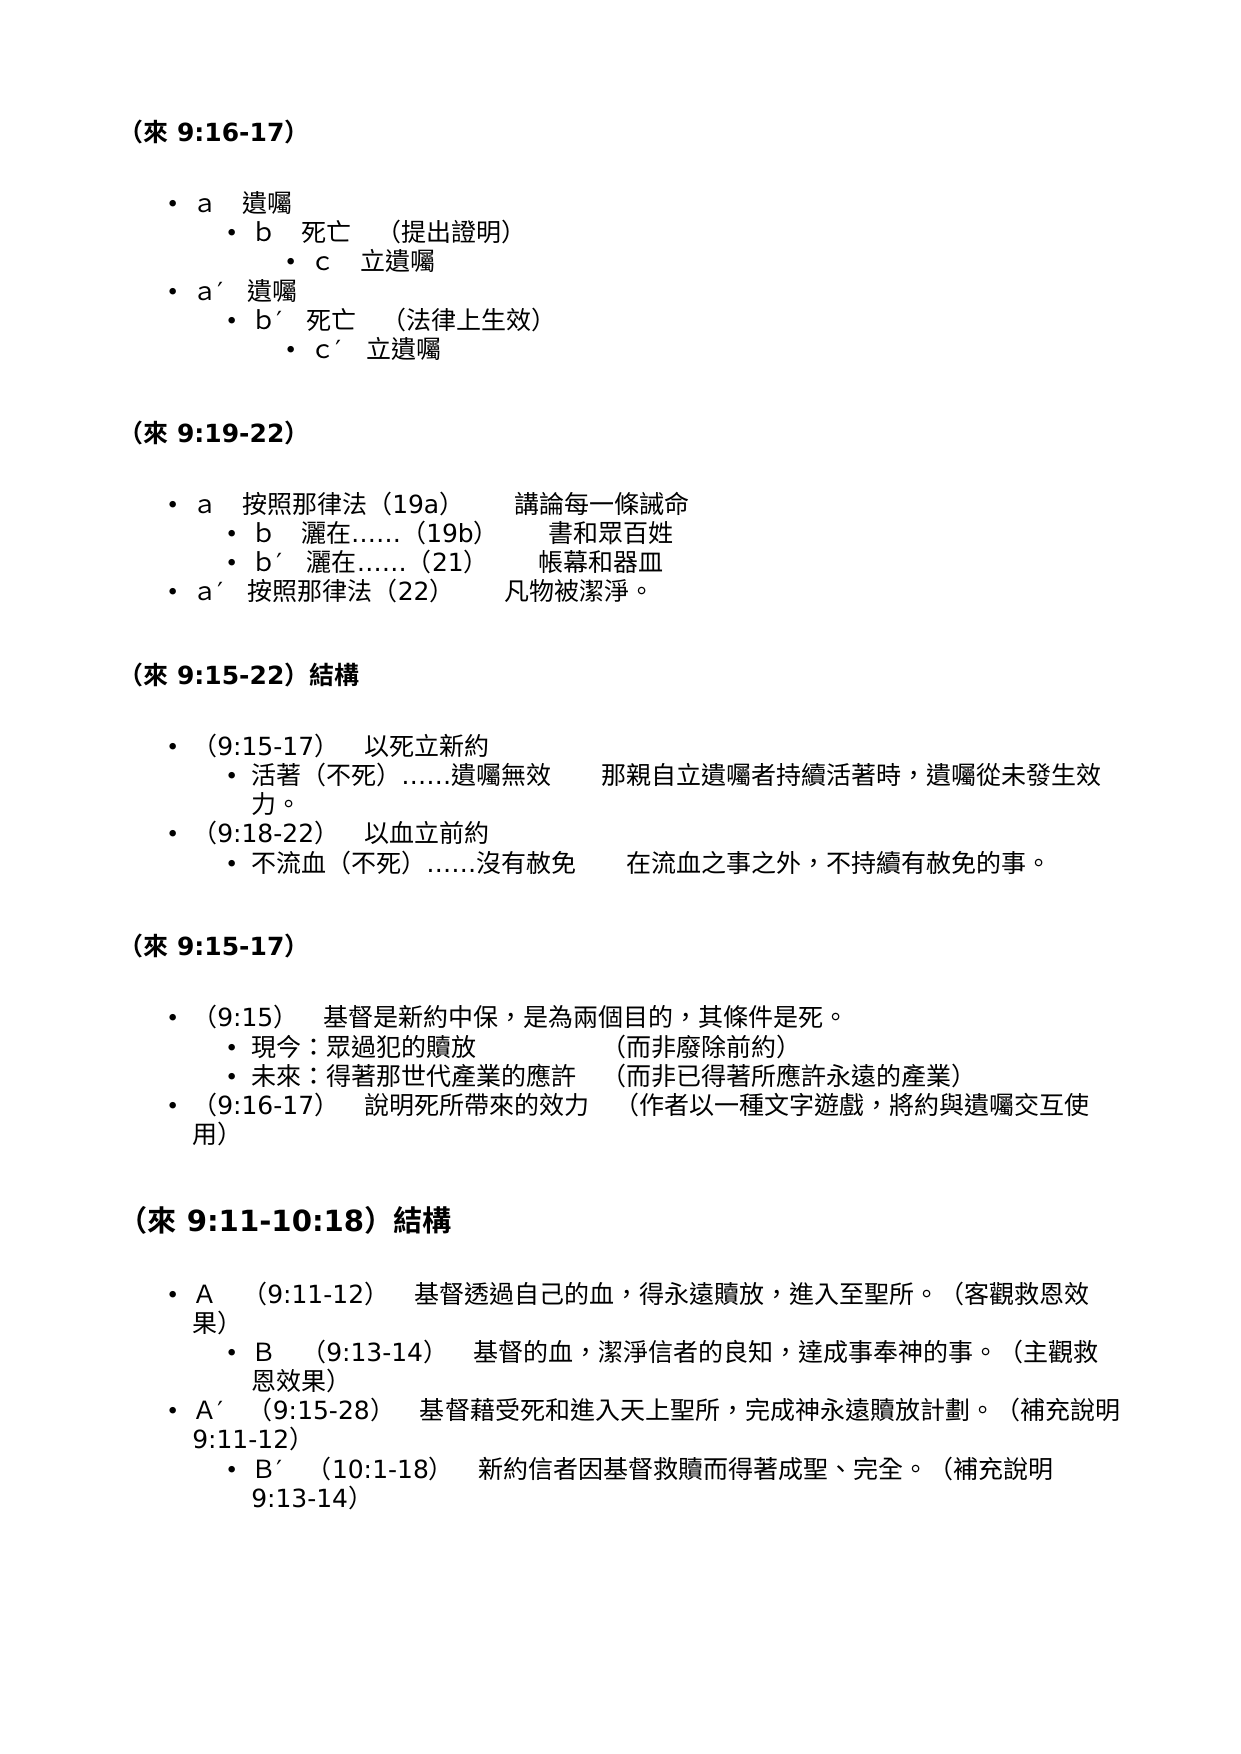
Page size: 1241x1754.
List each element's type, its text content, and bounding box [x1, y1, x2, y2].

list Ａ′ （9:15-28） 基督藉受死和進入天上聖所，完成神永遠贖放計劃。（補充說明 9:11-12） [177, 1397, 1122, 1455]
list ａ 按照那律法（19a） 講論每一條誡命 [177, 490, 1122, 519]
list （9:15-17） 以死立新約 [177, 732, 1122, 761]
list （9:16-17） 說明死所帶來的效力 （作者以一種文字遊戲，將約與遺囑交互使用） [177, 1091, 1122, 1149]
list ｂ 灑在……（19b） 書和眾百姓 [236, 519, 1122, 548]
list 未來：得著那世代產業的應許 （而非已得著所應許永遠的產業） [236, 1062, 1122, 1091]
list ａ′ 遺囑 [177, 277, 1122, 306]
list （9:18-22） 以血立前約 [177, 820, 1122, 849]
list ｃ 立遺囑 [295, 248, 1122, 277]
list 活著（不死）……遺囑無效 那親自立遺囑者持續活著時，遺囑從未發生效力。 [236, 761, 1122, 820]
list 現今：眾過犯的贖放 （而非廢除前約） [236, 1033, 1122, 1062]
list ａ′ 按照那律法（22） 凡物被潔淨。 [177, 577, 1122, 607]
list 不流血（不死）……沒有赦免 在流血之事之外，不持續有赦免的事。 [236, 849, 1122, 878]
list ｃ′ 立遺囑 [295, 335, 1122, 364]
list ｂ′ 灑在……（21） 帳幕和器皿 [236, 548, 1122, 577]
list ｂ′ 死亡 （法律上生效） [236, 306, 1122, 335]
list ｂ 死亡 （提出證明） [236, 218, 1122, 248]
subtitle （來 9:19-22） [118, 419, 1122, 448]
list （9:15） 基督是新約中保，是為兩個目的，其條件是死。 [177, 1004, 1122, 1033]
subtitle （來 9:15-17） [118, 932, 1122, 962]
list ａ 遺囑 [177, 189, 1122, 218]
subtitle （來 9:11-10:18）結構 [118, 1204, 1122, 1238]
list Ｂ （9:13-14） 基督的血，潔淨信者的良知，達成事奉神的事。（主觀救恩效果） [236, 1338, 1122, 1397]
subtitle （來 9:16-17） [118, 118, 1122, 147]
list Ａ （9:11-12） 基督透過自己的血，得永遠贖放，進入至聖所。（客觀救恩效果） [177, 1280, 1122, 1338]
list Ｂ′ （10:1-18） 新約信者因基督救贖而得著成聖、完全。（補充說明 9:13-14） [236, 1455, 1122, 1513]
subtitle （來 9:15-22）結構 [118, 661, 1122, 690]
